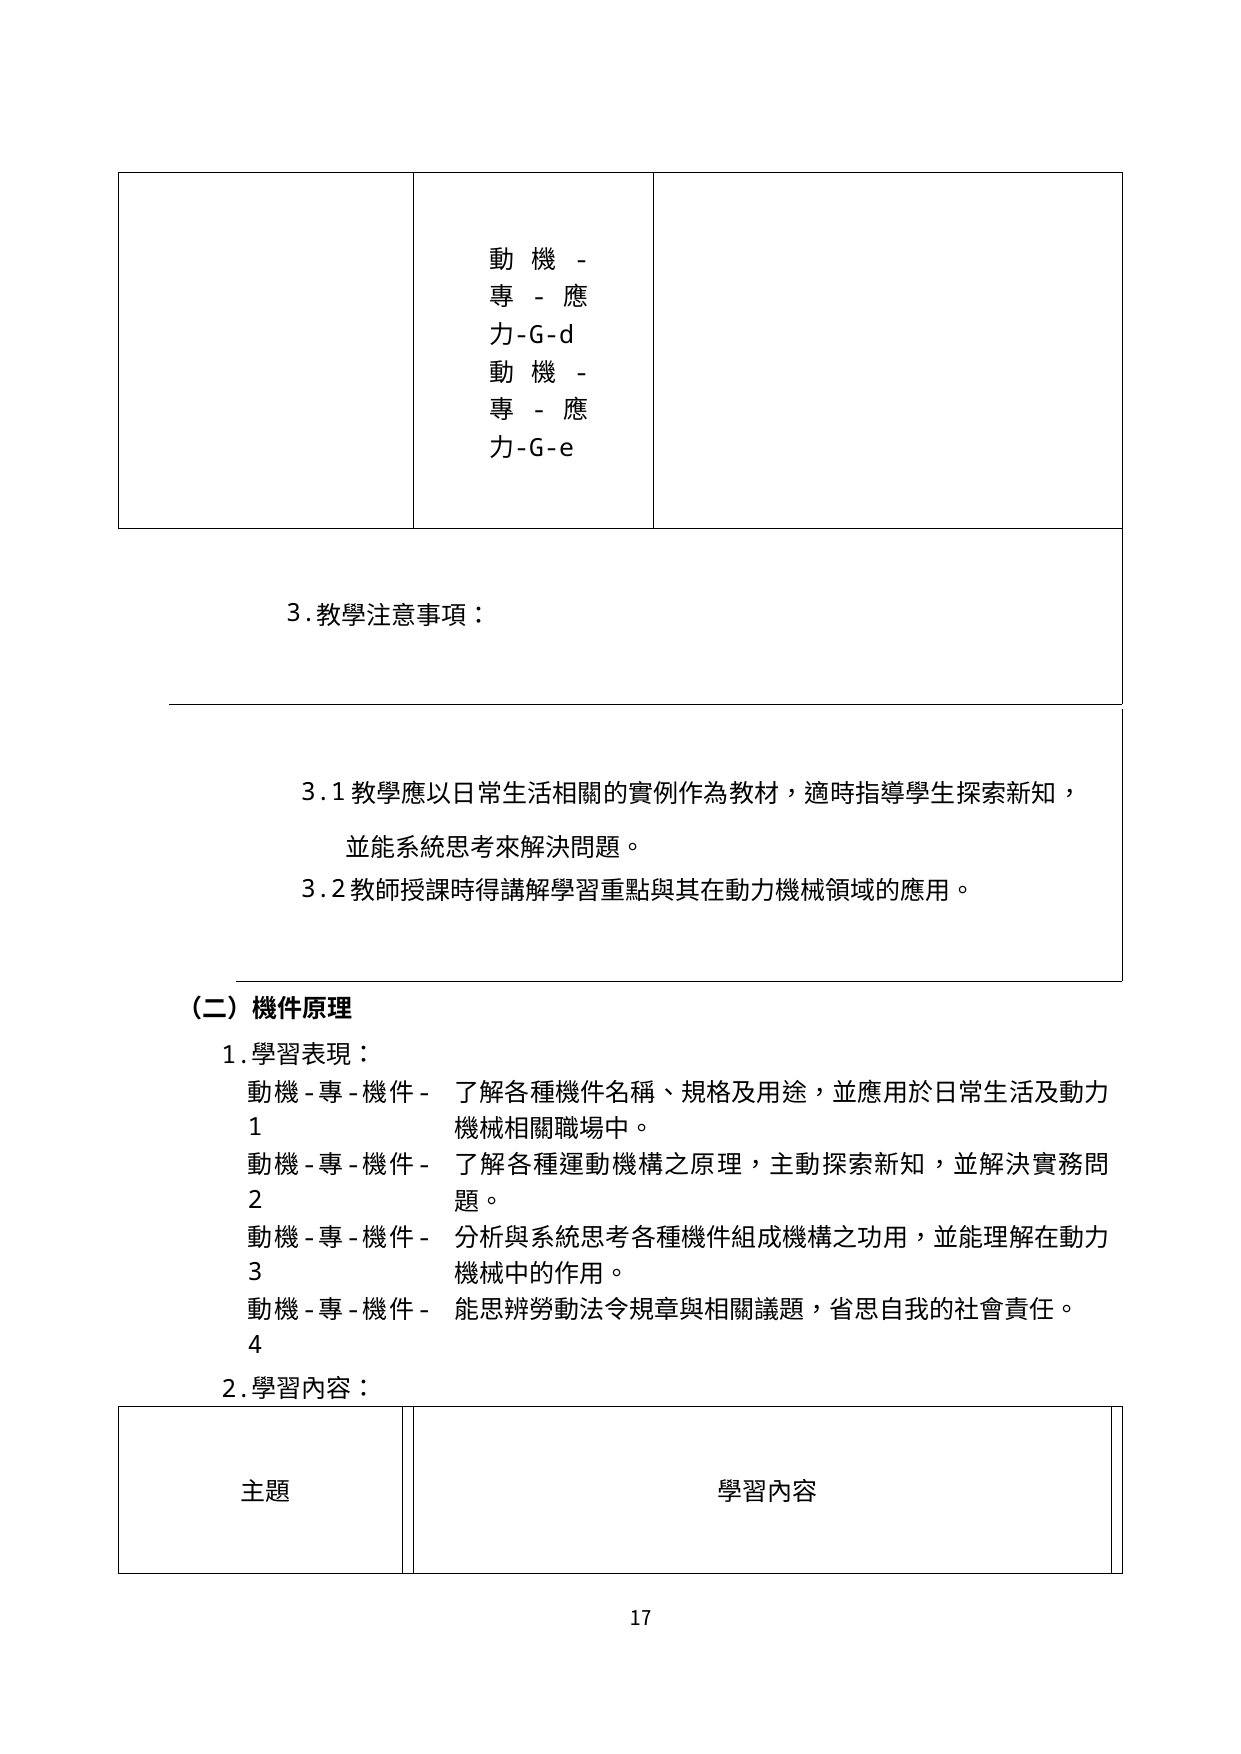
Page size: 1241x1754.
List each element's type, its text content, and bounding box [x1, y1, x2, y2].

table_cell 動機-專-機件-4 [236, 1290, 443, 1360]
table_cell 動機-專-機件-3 [236, 1218, 443, 1290]
table_cell 能思辨勞動法令規章與相關議題，省思自我的社會責任。 [443, 1290, 1122, 1360]
table_cell 動機-專-應力-G-d 動機-專-應力-G-e [414, 173, 653, 528]
table_cell [665, 173, 1122, 528]
table_cell [119, 173, 413, 528]
table_cell 動機-專-機件-2 [236, 1145, 443, 1217]
table_header 主題 [119, 1407, 402, 1573]
table_header 學習內容 [414, 1407, 1111, 1573]
text （二）機件原理 [168, 981, 1122, 1027]
text 3.2教師授課時得講解學習重點與其在動力機械領域的應用。 [236, 806, 1122, 981]
table_cell 分析與系統思考各種機件組成機構之功用，並能理解在動力機械中的作用。 [443, 1218, 1122, 1290]
table_header 動機-專-機件-1 [236, 1073, 443, 1145]
table_cell [654, 173, 664, 528]
table_header 了解各種機件名稱、規格及用途，並應用於日常生活及動力機械相關職場中。 [443, 1073, 1122, 1145]
text 3.教學注意事項： [168, 529, 1122, 704]
text 3.1教學應以日常生活相關的實例作為教材，適時指導學生探索新知，並能系統思考來解決問題。 [236, 709, 1122, 806]
table_cell 了解各種運動機構之原理，主動探索新知，並解決實務問題。 [443, 1145, 1122, 1217]
table_header [403, 1407, 413, 1573]
text 2.學習內容： [168, 1360, 1122, 1406]
text 1.學習表現： [168, 1027, 1122, 1072]
table_header [1112, 1407, 1122, 1573]
